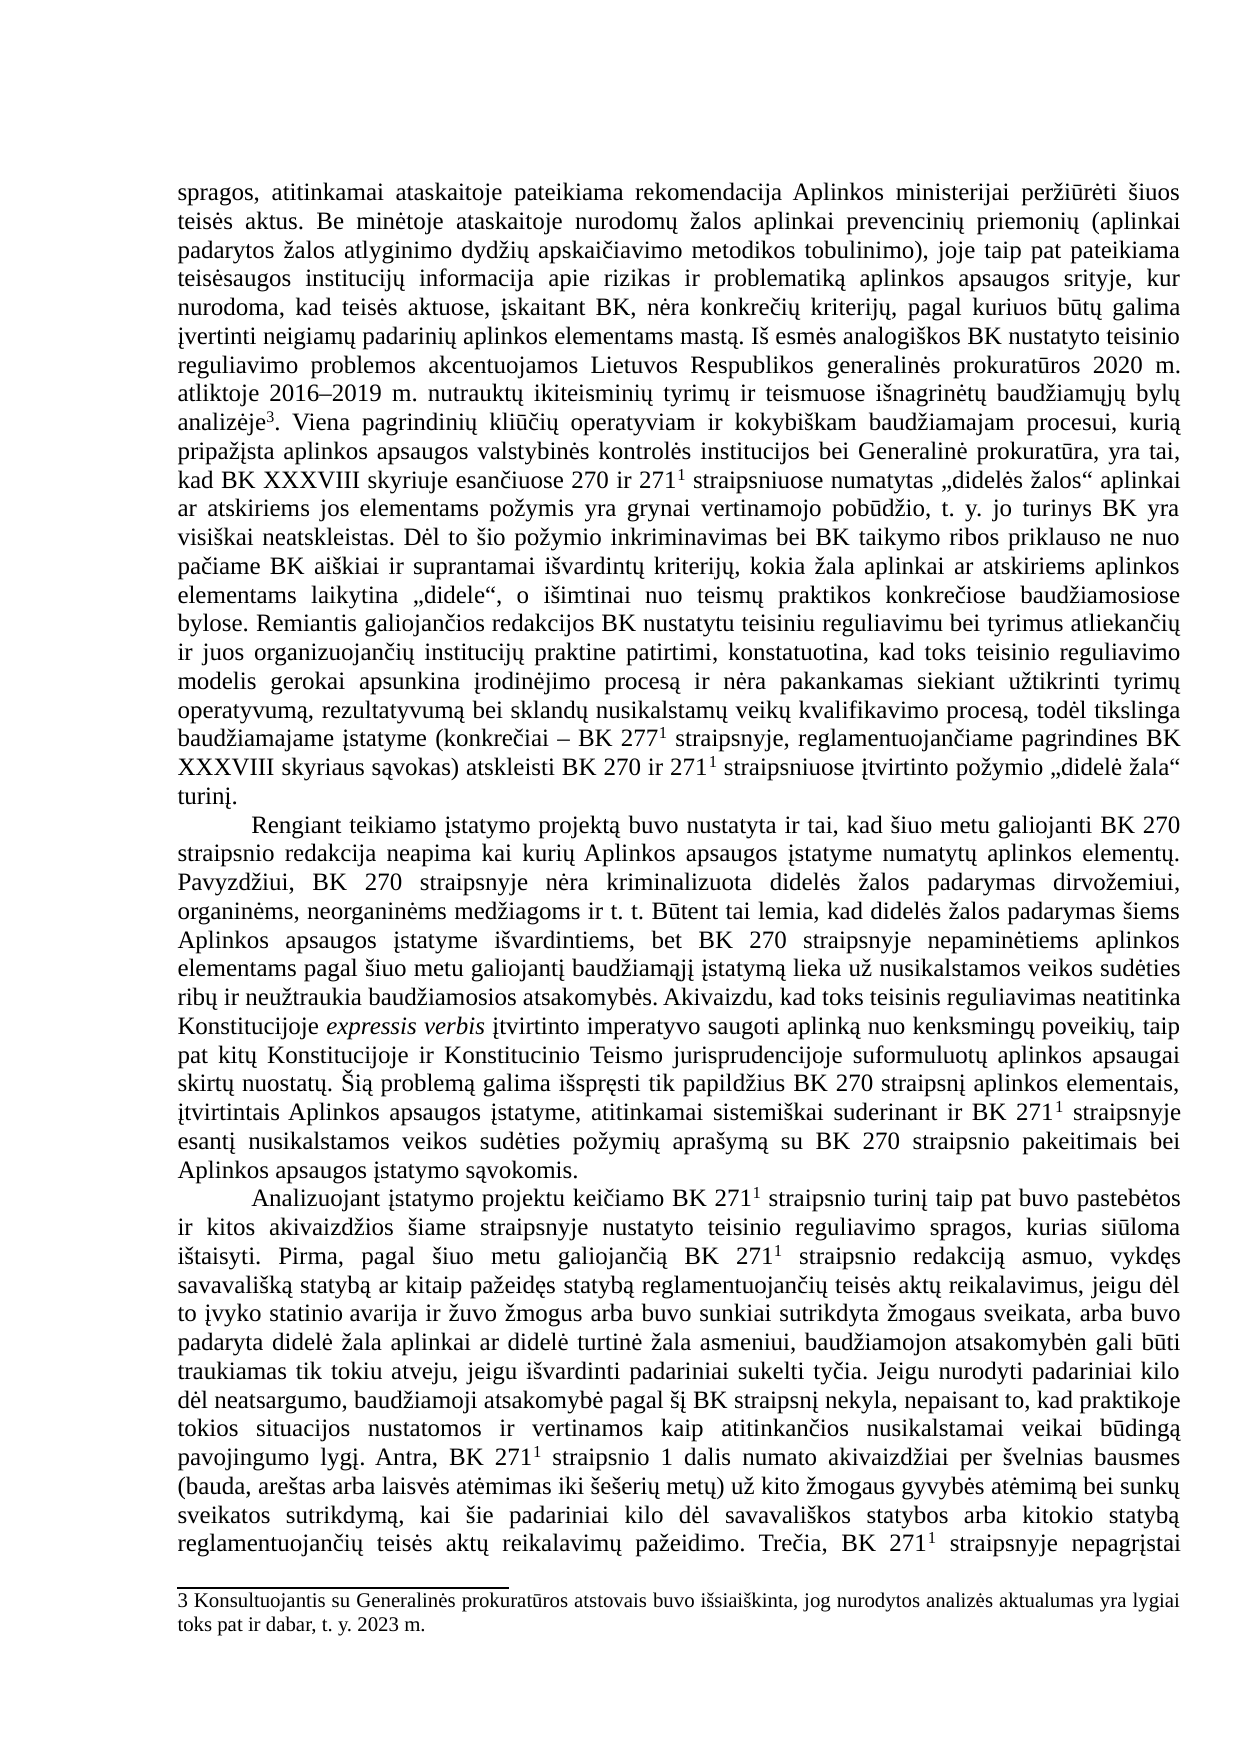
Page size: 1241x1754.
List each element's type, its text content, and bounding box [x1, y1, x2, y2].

text spragos, atitinkamai ataskaitoje pateikiama rekomendacija Aplinkos ministerijai peržiūrėti šiuos teisės aktus. Be minėtoje ataskaitoje nurodomų žalos aplinkai prevencinių priemonių (aplinkai padarytos žalos atlyginimo dydžių apskaičiavimo metodikos tobulinimo), joje taip pat pateikiama teisėsaugos institucijų informacija apie rizikas ir problematiką aplinkos apsaugos srityje, kur nurodoma, kad teisės aktuose, įskaitant BK, nėra konkrečių kriterijų, pagal kuriuos būtų galima įvertinti neigiamų padarinių aplinkos elementams mastą. Iš esmės analogiškos BK nustatyto teisinio reguliavimo problemos akcentuojamos Lietuvos Respublikos generalinės prokuratūros 2020 m. atliktoje 2016–2019 m. nutrauktų ikiteisminių tyrimų ir teismuose išnagrinėtų baudžiamųjų bylų analizėje. Viena pagrindinių kliūčių operatyviam ir kokybiškam baudžiamajam procesui, kurią pripažįsta aplinkos apsaugos valstybinės kontrolės institucijos bei Generalinė prokuratūra, yra tai, kad BK XXXVIII skyriuje esančiuose 270 ir 2711 straipsniuose numatytas „didelės žalos“ aplinkai ar atskiriems jos elementams požymis yra grynai vertinamojo pobūdžio, t. y. jo turinys BK yra visiškai neatskleistas. Dėl to šio požymio inkriminavimas bei BK taikymo ribos priklauso ne nuo pačiame BK aiškiai ir suprantamai išvardintų kriterijų, kokia žala aplinkai ar atskiriems aplinkos elementams laikytina „didele“, o išimtinai nuo teismų praktikos konkrečiose baudžiamosiose bylose. Remiantis galiojančios redakcijos BK nustatytu teisiniu reguliavimu bei tyrimus atliekančių ir juos organizuojančių institucijų praktine patirtimi, konstatuotina, kad toks teisinio reguliavimo modelis gerokai apsunkina įrodinėjimo procesą ir nėra pakankamas siekiant užtikrinti tyrimų operatyvumą, rezultatyvumą bei sklandų nusikalstamų veikų kvalifikavimo procesą, todėl tikslinga baudžiamajame įstatyme (konkrečiai – BK 2771 straipsnyje, reglamentuojančiame pagrindines BK XXXVIII skyriaus sąvokas) atskleisti BK 270 ir 2711 straipsniuose įtvirtinto požymio „didelė žala“ turinį. [177, 177, 1181, 810]
text Analizuojant įstatymo projektu keičiamo BK 2711 straipsnio turinį taip pat buvo pastebėtos ir kitos akivaizdžios šiame straipsnyje nustatyto teisinio reguliavimo spragos, kurias siūloma ištaisyti. Pirma, pagal šiuo metu galiojančią BK 2711 straipsnio redakciją asmuo, vykdęs savavališką statybą ar kitaip pažeidęs statybą reglamentuojančių teisės aktų reikalavimus, jeigu dėl to įvyko statinio avarija ir žuvo žmogus arba buvo sunkiai sutrikdyta žmogaus sveikata, arba buvo padaryta didelė žala aplinkai ar didelė turtinė žala asmeniui, baudžiamojon atsakomybėn gali būti traukiamas tik tokiu atveju, jeigu išvardinti padariniai sukelti tyčia. Jeigu nurodyti padariniai kilo dėl neatsargumo, baudžiamoji atsakomybė pagal šį BK straipsnį nekyla, nepaisant to, kad praktikoje tokios situacijos nustatomos ir vertinamos kaip atitinkančios nusikalstamai veikai būdingą pavojingumo lygį. Antra, BK 2711 straipsnio 1 dalis numato akivaizdžiai per švelnias bausmes (bauda, areštas arba laisvės atėmimas iki šešerių metų) už kito žmogaus gyvybės atėmimą bei sunkų sveikatos sutrikdymą, kai šie padariniai kilo dėl savavališkos statybos arba kitokio statybą reglamentuojančių teisės aktų reikalavimų pažeidimo. Trečia, BK 2711 straipsnyje nepagrįstai [177, 1183, 1181, 1557]
text Rengiant teikiamo įstatymo projektą buvo nustatyta ir tai, kad šiuo metu galiojanti BK 270 straipsnio redakcija neapima kai kurių Aplinkos apsaugos įstatyme numatytų aplinkos elementų. Pavyzdžiui, BK 270 straipsnyje nėra kriminalizuota didelės žalos padarymas dirvožemiui, organinėms, neorganinėms medžiagoms ir t. t. Būtent tai lemia, kad didelės žalos padarymas šiems Aplinkos apsaugos įstatyme išvardintiems, bet BK 270 straipsnyje nepaminėtiems aplinkos elementams pagal šiuo metu galiojantį baudžiamąjį įstatymą lieka už nusikalstamos veikos sudėties ribų ir neužtraukia baudžiamosios atsakomybės. Akivaizdu, kad toks teisinis reguliavimas neatitinka Konstitucijoje expressis verbis įtvirtinto imperatyvo saugoti aplinką nuo kenksmingų poveikių, taip pat kitų Konstitucijoje ir Konstitucinio Teismo jurisprudencijoje suformuluotų aplinkos apsaugai skirtų nuostatų. Šią problemą galima išspręsti tik papildžius BK 270 straipsnį aplinkos elementais, įtvirtintais Aplinkos apsaugos įstatyme, atitinkamai sistemiškai suderinant ir BK 2711 straipsnyje esantį nusikalstamos veikos sudėties požymių aprašymą su BK 270 straipsnio pakeitimais bei Aplinkos apsaugos įstatymo sąvokomis. [177, 810, 1181, 1183]
text Konsultuojantis su Generalinės prokuratūros atstovais buvo išsiaiškinta, jog nurodytos analizės aktualumas yra lygiai toks pat ir dabar, t. y. 2023 m. [177, 1588, 1181, 1636]
